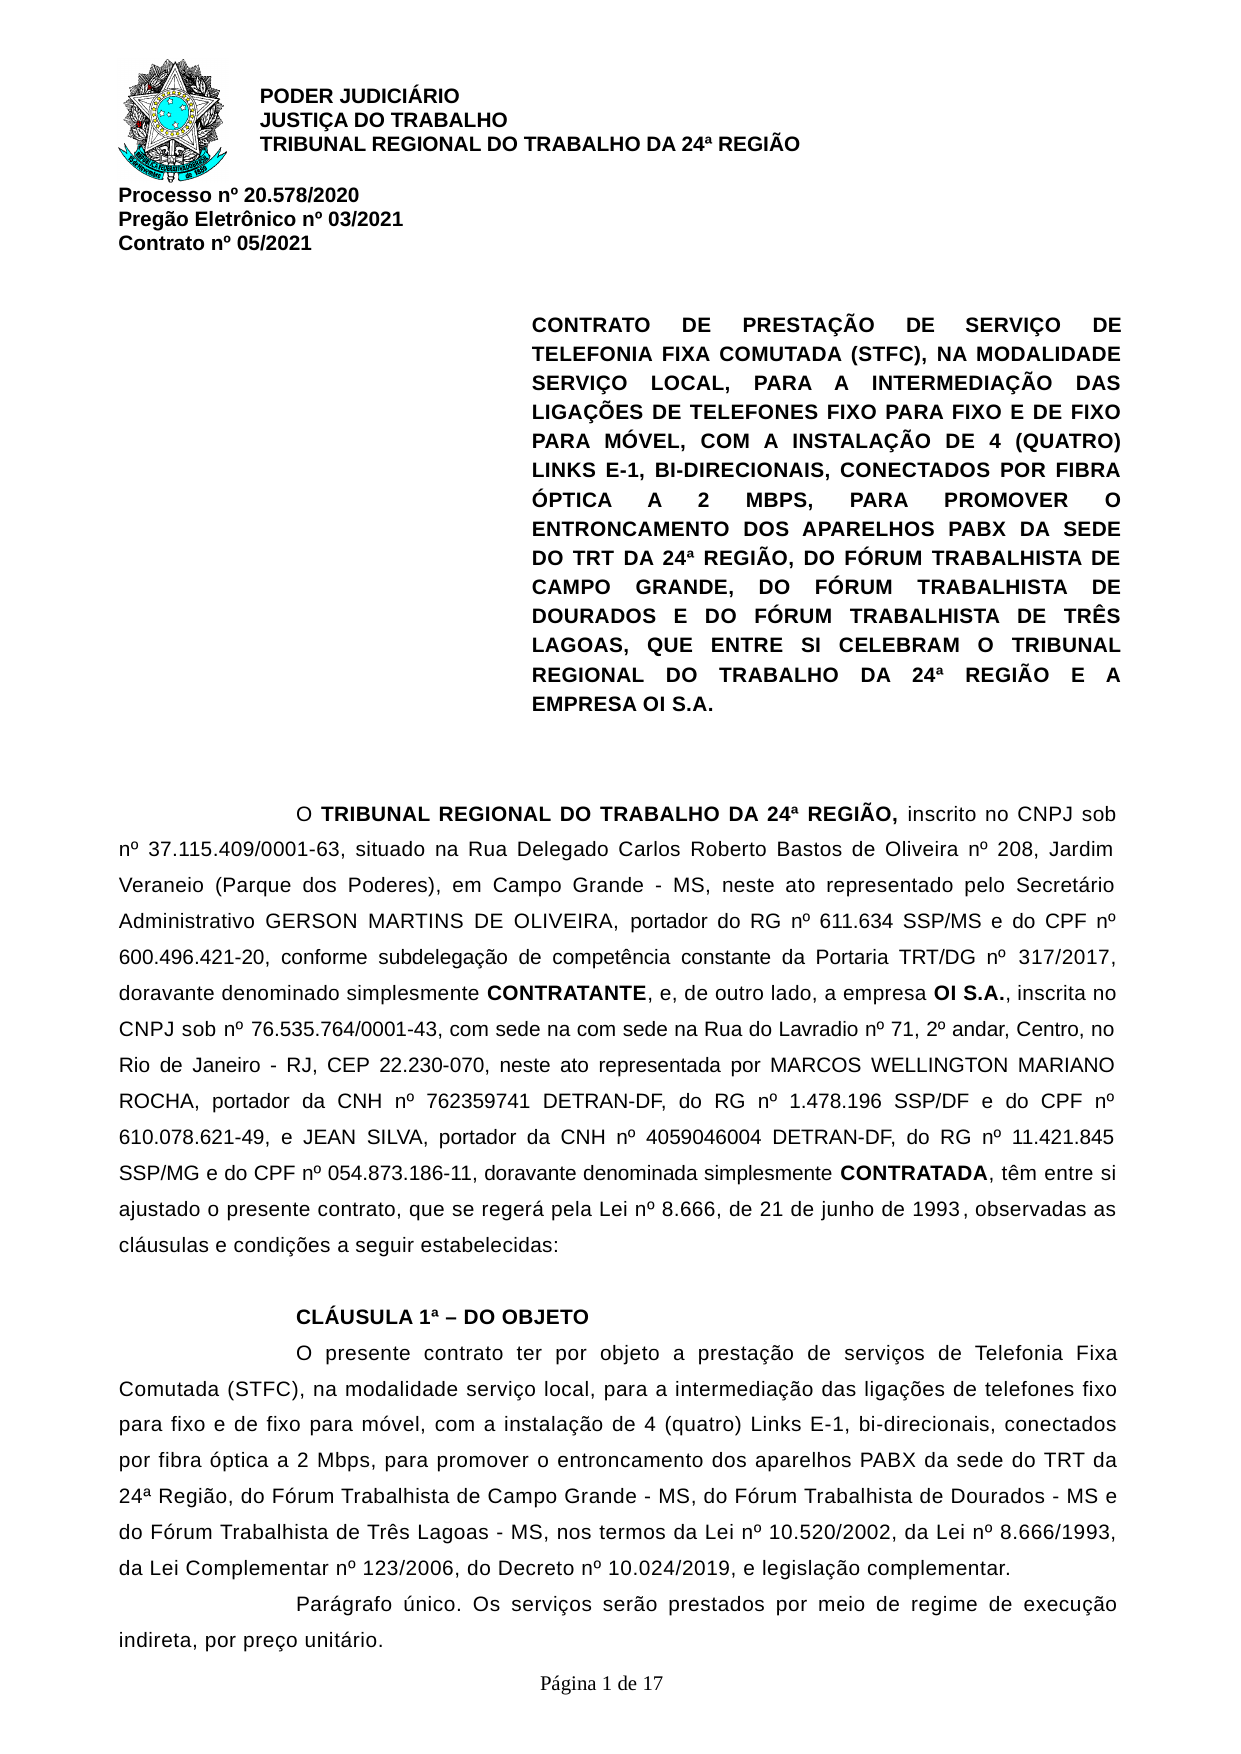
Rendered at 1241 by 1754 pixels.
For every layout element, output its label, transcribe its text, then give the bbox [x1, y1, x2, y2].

text Parágrafo único. Os serviços serão prestados por meio de regime de execução indireta, por preço unitário. [119, 1592, 1119, 1652]
text CONTRATO DE PRESTAÇÃO DE Serviço DE TELEFONIA FIXA COMUTADA (STFC), NA MODALIDADE SERVIÇO LOCAL, PARA A INTERMEDIAÇÃO DAS LIGAÇÕES DE TELEFONES FIXO PARA FIXO E DE FIXO PARA MÓVEL, COM A INSTALAÇÃO DE 4 (QUATRO) LINKS E-1, BI-DIRECIONAIS, CONECTADOS POR FIBRA ÓPTICA A 2 MBPS, PARA PROMOVER O ENTRONCAMENTO DOS APARELHOS PABX DA SEDE DO TRT DA 24ª REGIÃO, DO FÓRUM TRABALHISTA DE CAMPO GRANDE, DO FÓRUM TRABALHISTA DE DOURADOS E DO FÓRUM TRABALHISTA DE TRÊS LAGOAS, QUE ENTRE SI CELEBRAM O TRIBUNAL REGIONAL DO TRABALHO DA 24ª REGIÃO E A EMPRESA OI S.A. [532, 309, 1122, 717]
text O presente contrato ter por objeto a prestação de serviços de Telefonia Fixa Comutada (STFC), na modalidade serviço local, para a intermediação das ligações de telefones fixo para fixo e de fixo para móvel, com a instalação de 4 (quatro) Links E-1, bi-direcionais, conectados por fibra óptica a 2 Mbps, para promover o entroncamento dos aparelhos PABX da sede do TRT da 24ª Região, do Fórum Trabalhista de Campo Grande - MS, do Fórum Trabalhista de Dourados - MS e do Fórum Trabalhista de Três Lagoas - MS, nos termos da Lei nº 10.520/2002, da Lei nº 8.666/1993, da Lei Complementar nº 123/2006, do Decreto nº 10.024/2019, e legislação complementar. [119, 1340, 1119, 1580]
text O TRIBUNAL REGIONAL DO TRABALHO DA 24ª REGIÃO, inscrito no CNPJ sob nº 37.115.409/0001-63, situado na Rua Delegado Carlos Roberto Bastos de Oliveira nº 208, Jardim Veraneio (Parque dos Poderes), em Campo Grande - MS, neste ato representado pelo Secretário Administrativo GERSON MARTINS DE OLIVEIRA, portador do RG nº 611.634 SSP/MS e do CPF nº 600.496.421-20, conforme subdelegação de competência constante da Portaria TRT/DG nº 317/2017, doravante denominado simplesmente CONTRATANTE, e, de outro lado, a empresa OI S.A., inscrita no CNPJ sob nº 76.535.764/0001-43, com sede na com sede na Rua do Lavradio nº 71, 2º andar, Centro, no Rio de Janeiro - RJ, CEP 22.230-070, neste ato representada por MARCOS WELLINGTON MARIANO ROCHA, portador da CNH nº 762359741 DETRAN-DF, do RG nº 1.478.196 SSP/DF e do CPF nº 610.078.621-49, e JEAN SILVA, portador da CNH nº 4059046004 DETRAN-DF, do RG nº 11.421.845 SSP/MG e do CPF nº 054.873.186-11, doravante denominada simplesmente CONTRATADA, têm entre si ajustado o presente contrato, que se regerá pela Lei nº 8.666, de 21 de junho de 1993, observadas as cláusulas e condições a seguir estabelecidas: [119, 801, 1116, 1257]
picture [117, 58, 229, 183]
text CLÁUSULA 1ª – DO OBJETO [119, 1304, 1122, 1328]
